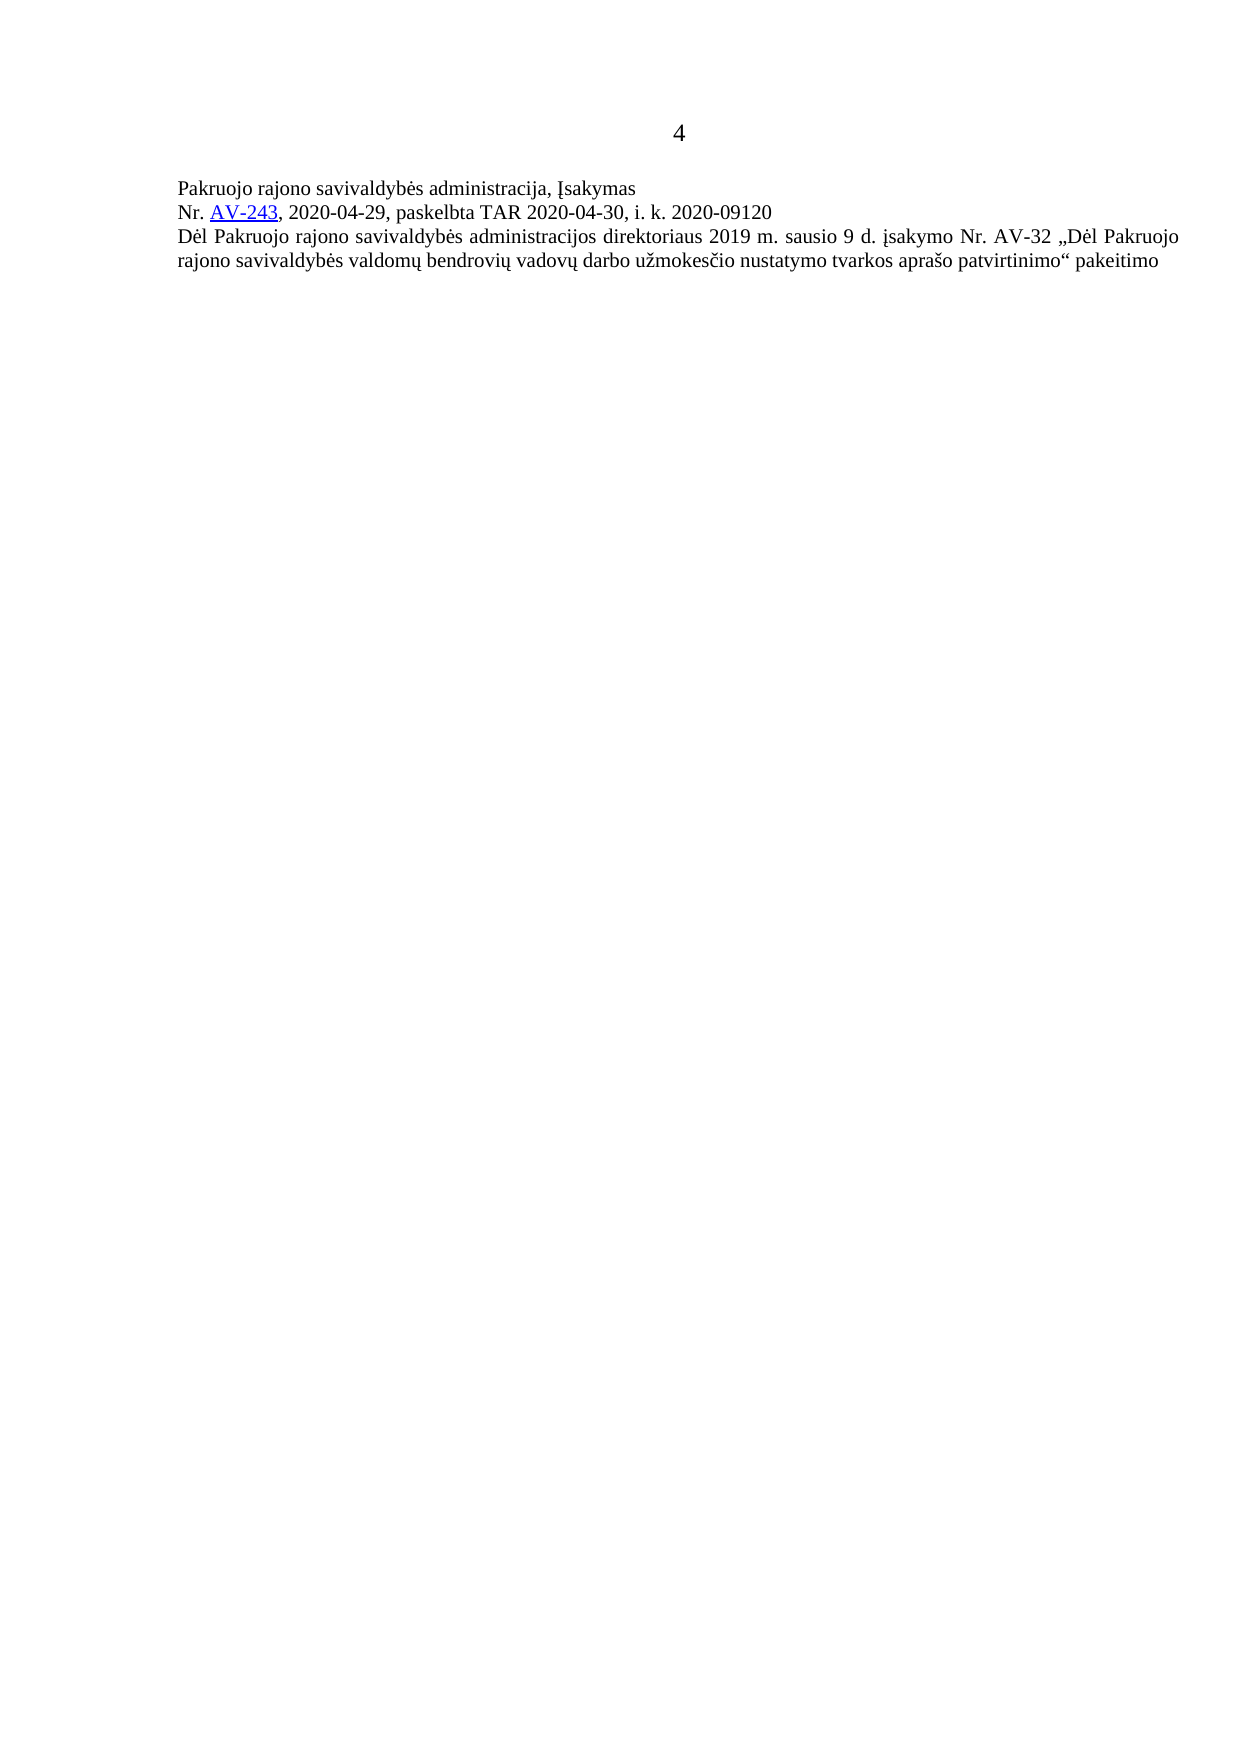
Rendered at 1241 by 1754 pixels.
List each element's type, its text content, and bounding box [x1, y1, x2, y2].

text Pakruojo rajono savivaldybės administracija, Įsakymas [177, 176, 1181, 200]
text Dėl Pakruojo rajono savivaldybės administracijos direktoriaus 2019 m. sausio 9 d. įsakymo Nr. AV-32 „Dėl Pakruojo rajono savivaldybės valdomų bendrovių vadovų darbo užmokesčio nustatymo tvarkos aprašo patvirtinimo“ pakeitimo [177, 224, 1181, 272]
text Nr. AV-243, 2020-04-29, paskelbta TAR 2020-04-30, i. k. 2020-09120 [177, 200, 1181, 224]
